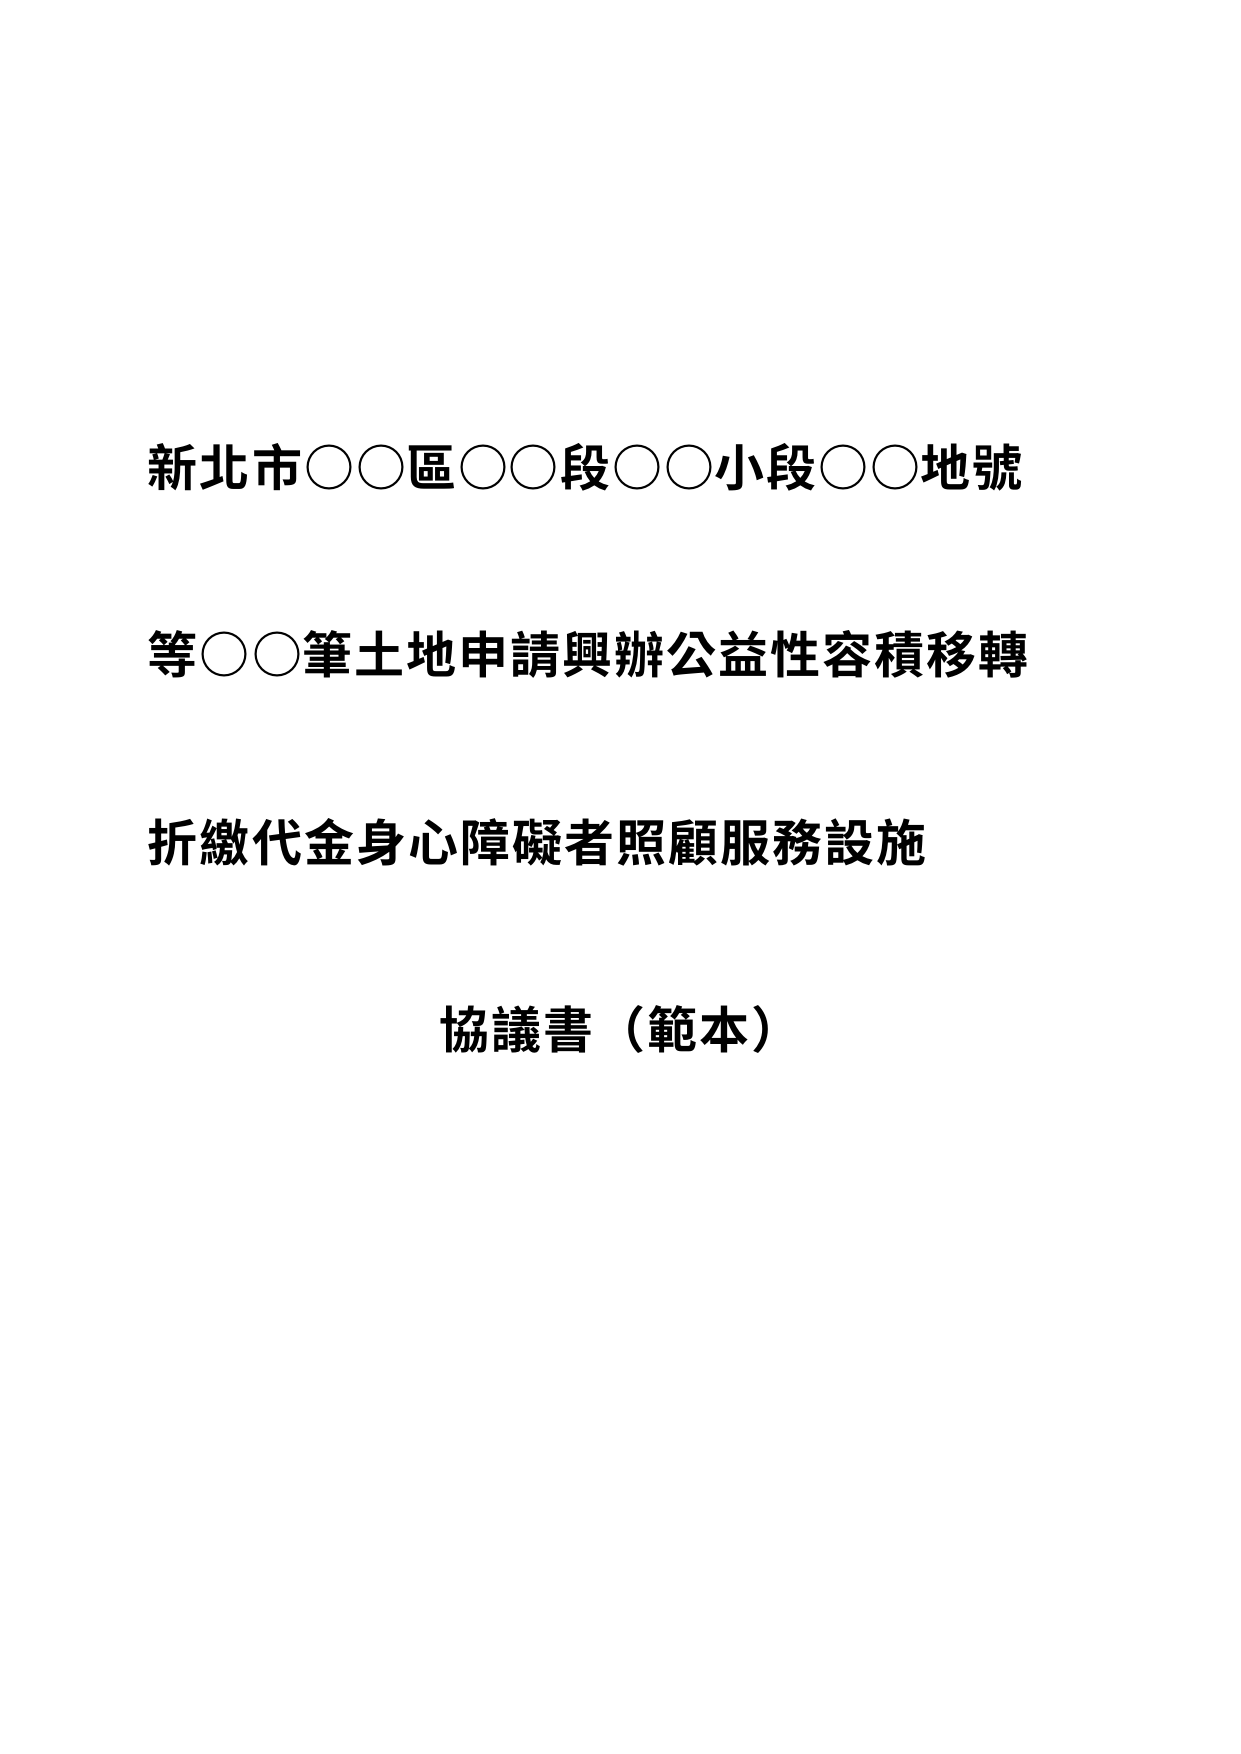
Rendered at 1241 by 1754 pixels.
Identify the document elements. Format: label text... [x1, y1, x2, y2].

text 新北市○○區○○段○○小段○○地號 [148, 392, 1092, 517]
text 等○○筆土地申請興辦公益性容積移轉 [148, 579, 1092, 704]
text 協議書（範本） [148, 954, 1092, 1079]
text 折繳代金身心障礙者照顧服務設施 [148, 767, 1092, 892]
